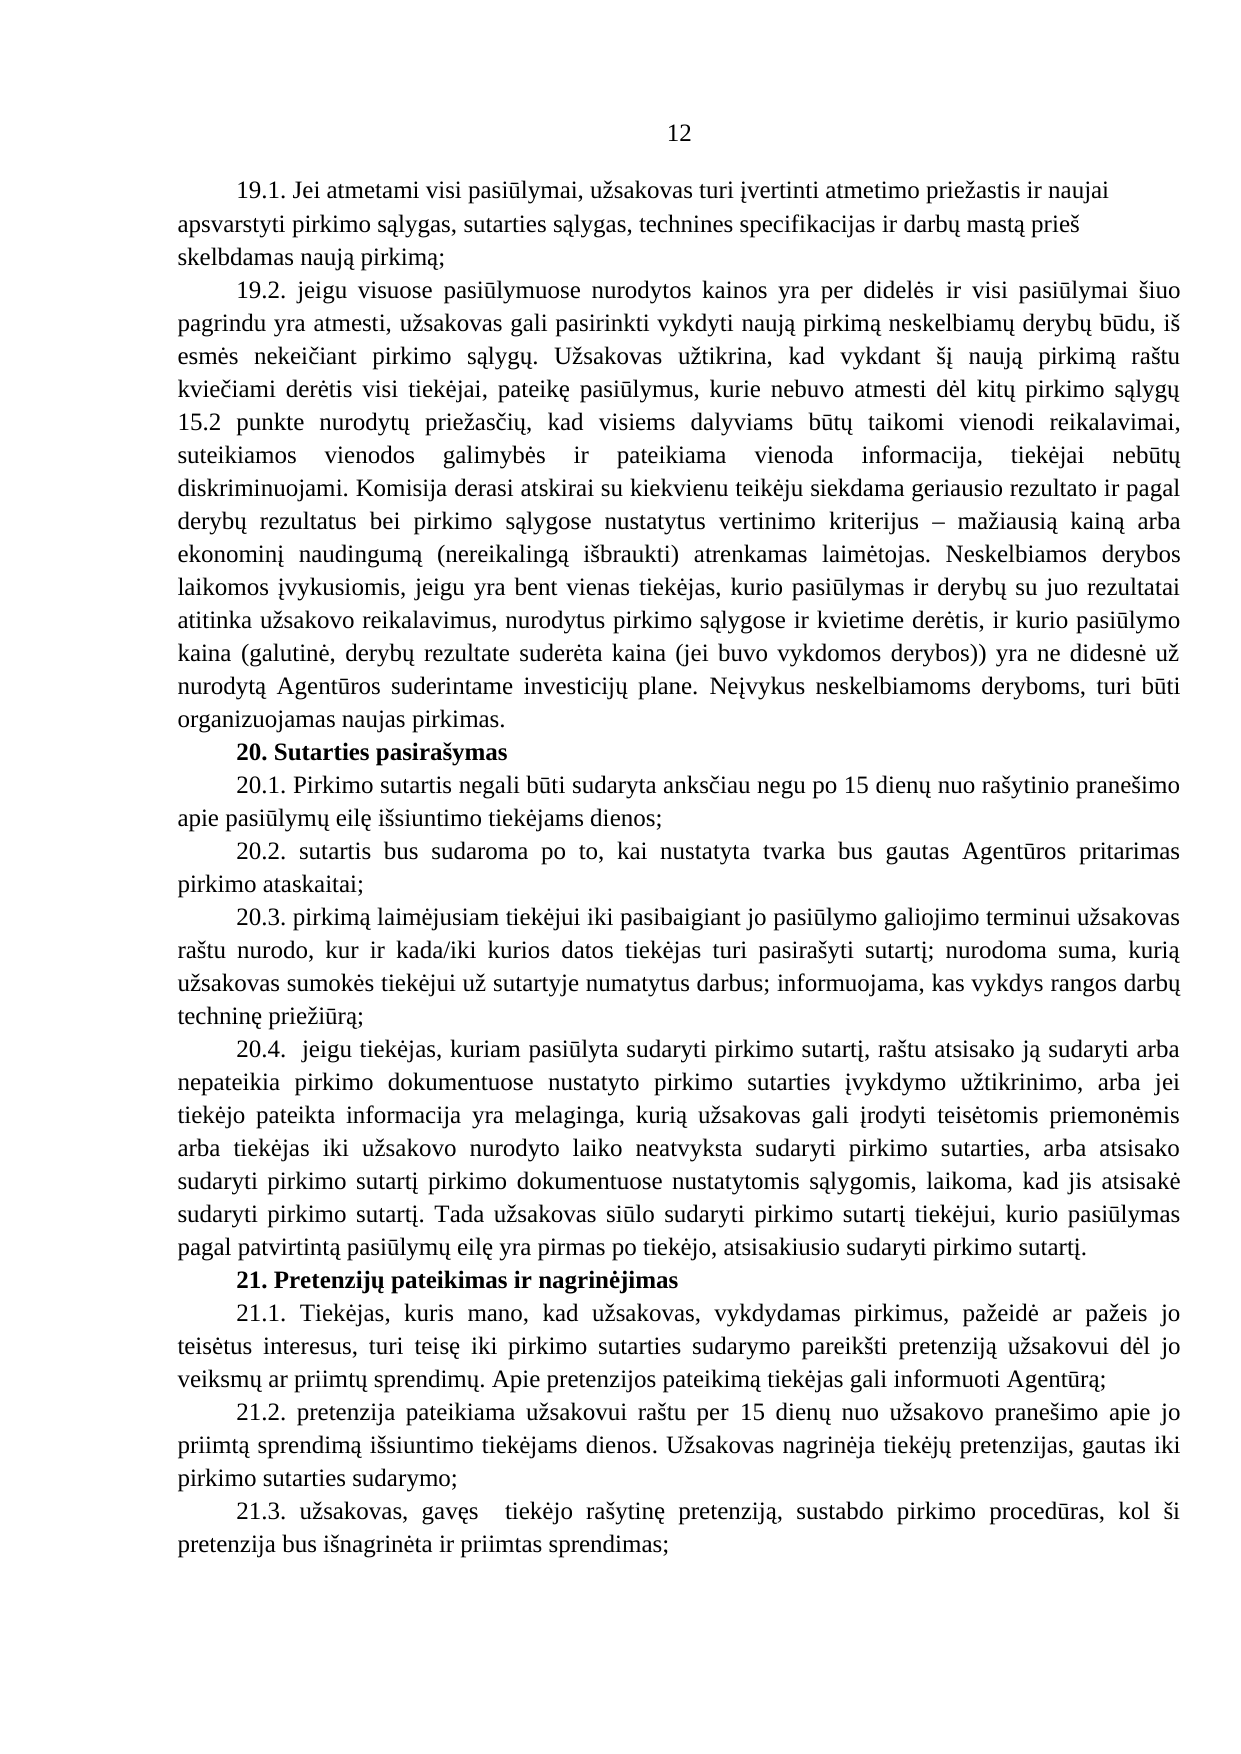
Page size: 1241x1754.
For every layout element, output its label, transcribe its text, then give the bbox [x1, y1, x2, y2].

text 20. Sutarties pasirašymas [177, 737, 1181, 766]
text 21.2. pretenzija pateikiama užsakovui raštu per 15 dienų nuo užsakovo pranešimo apie jo priimtą sprendimą išsiuntimo tiekėjams dienos. Užsakovas nagrinėja tiekėjų pretenzijas, gautas iki pirkimo sutarties sudarymo; [177, 1397, 1181, 1492]
text 21. Pretenzijų pateikimas ir nagrinėjimas [177, 1265, 1181, 1294]
text 20.4. jeigu tiekėjas, kuriam pasiūlyta sudaryti pirkimo sutartį, raštu atsisako ją sudaryti arba nepateikia pirkimo dokumentuose nustatyto pirkimo sutarties įvykdymo užtikrinimo, arba jei tiekėjo pateikta informacija yra melaginga, kurią užsakovas gali įrodyti teisėtomis priemonėmis arba tiekėjas iki užsakovo nurodyto laiko neatvyksta sudaryti pirkimo sutarties, arba atsisako sudaryti pirkimo sutartį pirkimo dokumentuose nustatytomis sąlygomis, laikoma, kad jis atsisakė sudaryti pirkimo sutartį. Tada užsakovas siūlo sudaryti pirkimo sutartį tiekėjui, kurio pasiūlymas pagal patvirtintą pasiūlymų eilę yra pirmas po tiekėjo, atsisakiusio sudaryti pirkimo sutartį. [177, 1034, 1181, 1261]
text 19.1. Jei atmetami visi pasiūlymai, užsakovas turi įvertinti atmetimo priežastis ir naujai apsvarstyti pirkimo sąlygas, sutarties sąlygas, technines specifikacijas ir darbų mastą prieš skelbdamas naują pirkimą; [177, 176, 1181, 270]
text 21.1. Tiekėjas, kuris mano, kad užsakovas, vykdydamas pirkimus, pažeidė ar pažeis jo teisėtus interesus, turi teisę iki pirkimo sutarties sudarymo pareikšti pretenziją užsakovui dėl jo veiksmų ar priimtų sprendimų. Apie pretenzijos pateikimą tiekėjas gali informuoti Agentūrą; [177, 1298, 1181, 1393]
text 19.2. jeigu visuose pasiūlymuose nurodytos kainos yra per didelės ir visi pasiūlymai šiuo pagrindu yra atmesti, užsakovas gali pasirinkti vykdyti naują pirkimą neskelbiamų derybų būdu, iš esmės nekeičiant pirkimo sąlygų. Užsakovas užtikrina, kad vykdant šį naują pirkimą raštu kviečiami derėtis visi tiekėjai, pateikę pasiūlymus, kurie nebuvo atmesti dėl kitų pirkimo sąlygų 15.2 punkte nurodytų priežasčių, kad visiems dalyviams būtų taikomi vienodi reikalavimai, suteikiamos vienodos galimybės ir pateikiama vienoda informacija, tiekėjai nebūtų diskriminuojami. Komisija derasi atskirai su kiekvienu teikėju siekdama geriausio rezultato ir pagal derybų rezultatus bei pirkimo sąlygose nustatytus vertinimo kriterijus – mažiausią kainą arba ekonominį naudingumą (nereikalingą išbraukti) atrenkamas laimėtojas. Neskelbiamos derybos laikomos įvykusiomis, jeigu yra bent vienas tiekėjas, kurio pasiūlymas ir derybų su juo rezultatai atitinka užsakovo reikalavimus, nurodytus pirkimo sąlygose ir kvietime derėtis, ir kurio pasiūlymo kaina (galutinė, derybų rezultate suderėta kaina (jei buvo vykdomos derybos)) yra ne didesnė už nurodytą Agentūros suderintame investicijų plane. Neįvykus neskelbiamoms deryboms, turi būti organizuojamas naujas pirkimas. [177, 275, 1181, 733]
text 20.1. Pirkimo sutartis negali būti sudaryta anksčiau negu po 15 dienų nuo rašytinio pranešimo apie pasiūlymų eilę išsiuntimo tiekėjams dienos; [177, 770, 1181, 832]
text 20.2. sutartis bus sudaroma po to, kai nustatyta tvarka bus gautas Agentūros pritarimas pirkimo ataskaitai; [177, 836, 1181, 898]
text 21.3. užsakovas, gavęs tiekėjo rašytinę pretenziją, sustabdo pirkimo procedūras, kol ši pretenzija bus išnagrinėta ir priimtas sprendimas; [177, 1496, 1181, 1558]
text 20.3. pirkimą laimėjusiam tiekėjui iki pasibaigiant jo pasiūlymo galiojimo terminui užsakovas raštu nurodo, kur ir kada/iki kurios datos tiekėjas turi pasirašyti sutartį; nurodoma suma, kurią užsakovas sumokės tiekėjui už sutartyje numatytus darbus; informuojama, kas vykdys rangos darbų techninę priežiūrą; [177, 902, 1181, 1030]
